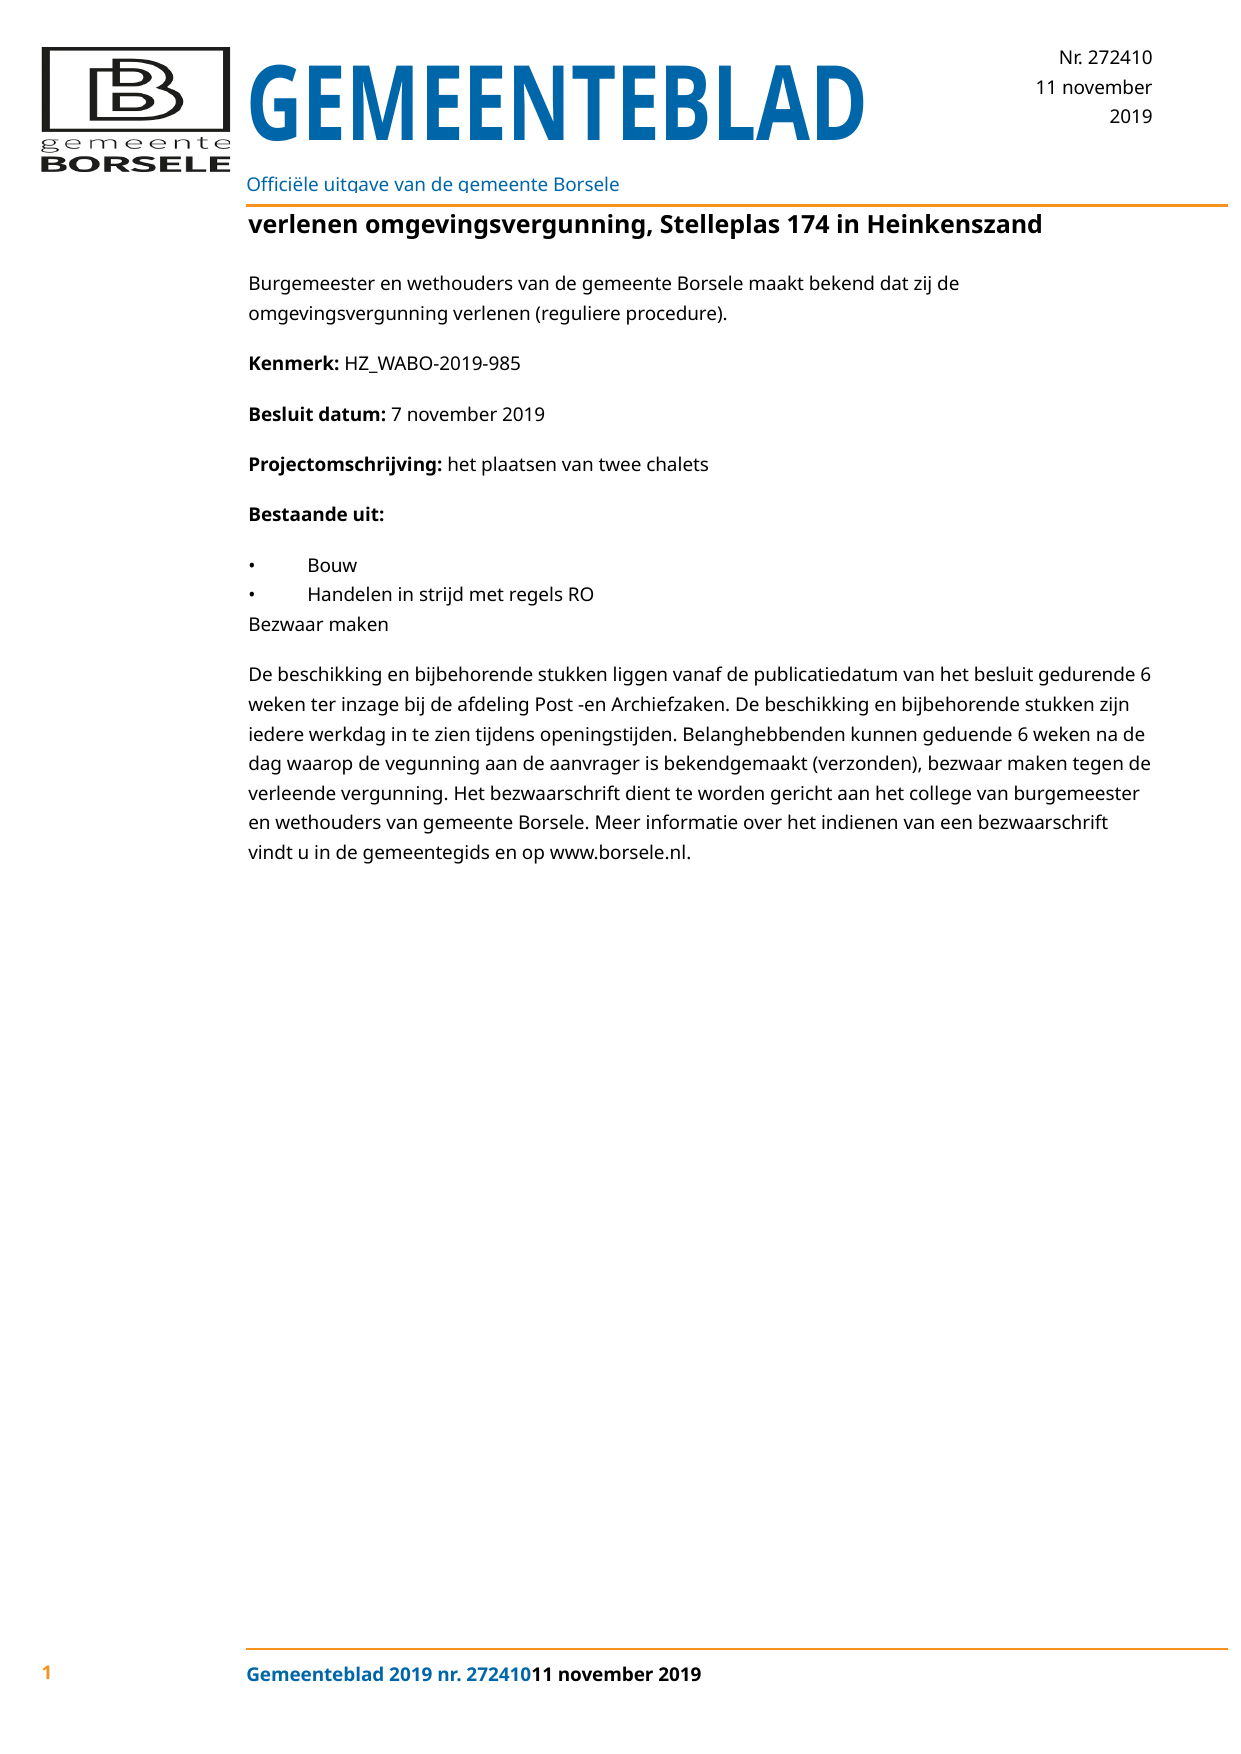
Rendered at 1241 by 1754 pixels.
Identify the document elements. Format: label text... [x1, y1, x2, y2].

text Kenmerk: HZ_WABO-2019-985 [248, 350, 1152, 376]
text Bezwaar maken [248, 611, 1152, 637]
text De beschikking en bijbehorende stukken liggen vanaf de publicatiedatum van het besluit gedurende 6 weken ter inzage bij de afdeling Post -en Archiefzaken. De beschikking en bijbehorende stukken zijn iedere werkdag in te zien tijdens openingstijden. Belanghebbenden kunnen geduende 6 weken na de dag waarop de vegunning aan de aanvrager is bekendgemaakt (verzonden), bezwaar maken tegen de verleende vergunning. Het bezwaarschrift dient te worden gericht aan het college van burgemeester en wethouders van gemeente Borsele. Meer informatie over het indienen van een bezwaarschrift vindt u in de gemeentegids en op www.borsele.nl. [248, 662, 1152, 865]
text Projectomschrijving: het plaatsen van twee chalets [248, 451, 1152, 477]
text Besluit datum: 7 november 2019 [248, 401, 1152, 426]
text Bestaande uit: [248, 502, 1152, 527]
text Burgemeester en wethouders van de gemeente Borsele maakt bekend dat zij de omgevingsvergunning verlenen (reguliere procedure). [248, 270, 1152, 326]
list Handelen in strijd met regels RO [248, 582, 1152, 607]
picture [41, 47, 231, 172]
list Bouw [248, 552, 1152, 578]
text verlenen omgevingsvergunning, Stelleplas 174 in Heinkenszand [248, 207, 1152, 241]
